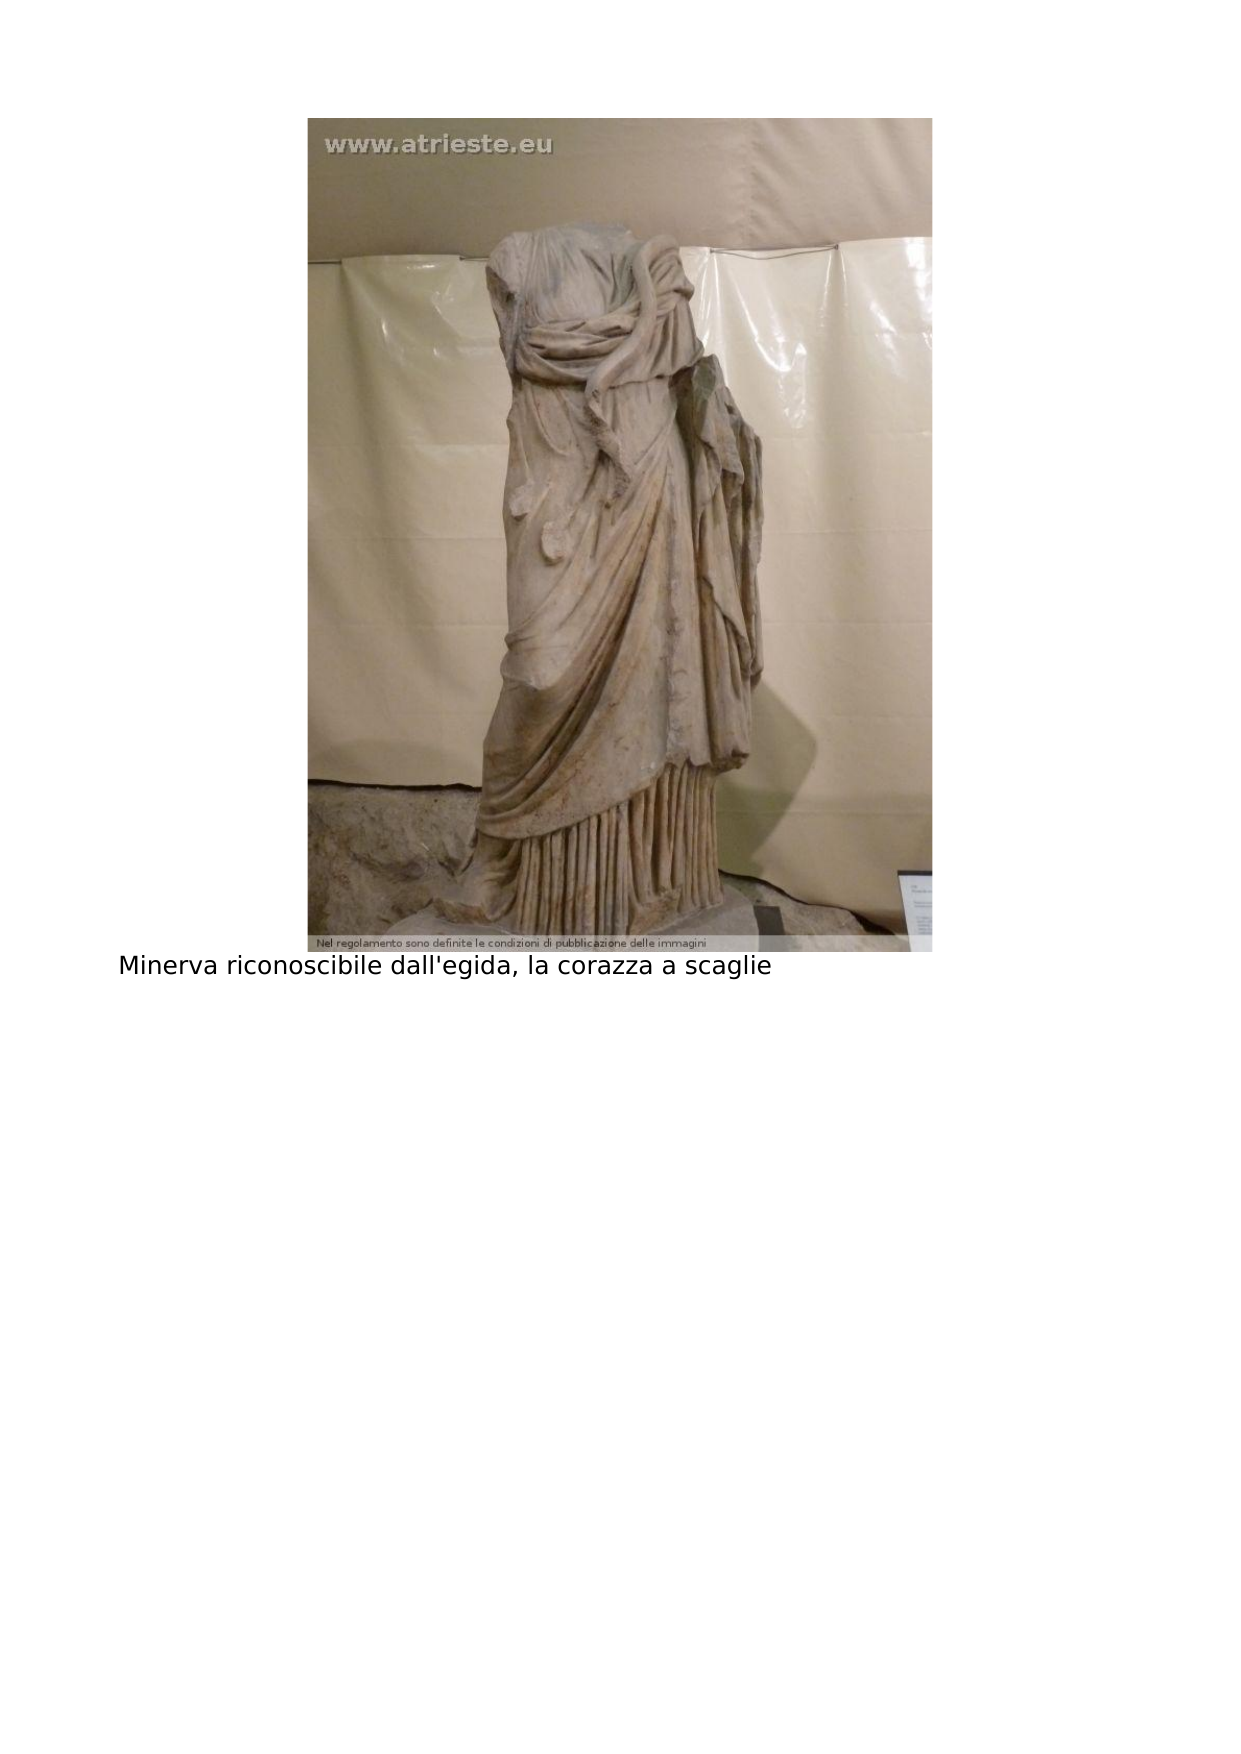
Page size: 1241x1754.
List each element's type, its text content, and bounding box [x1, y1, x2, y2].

text Minerva riconoscibile dall'egida, la corazza a scaglie [118, 733, 1122, 981]
picture [307, 118, 933, 952]
